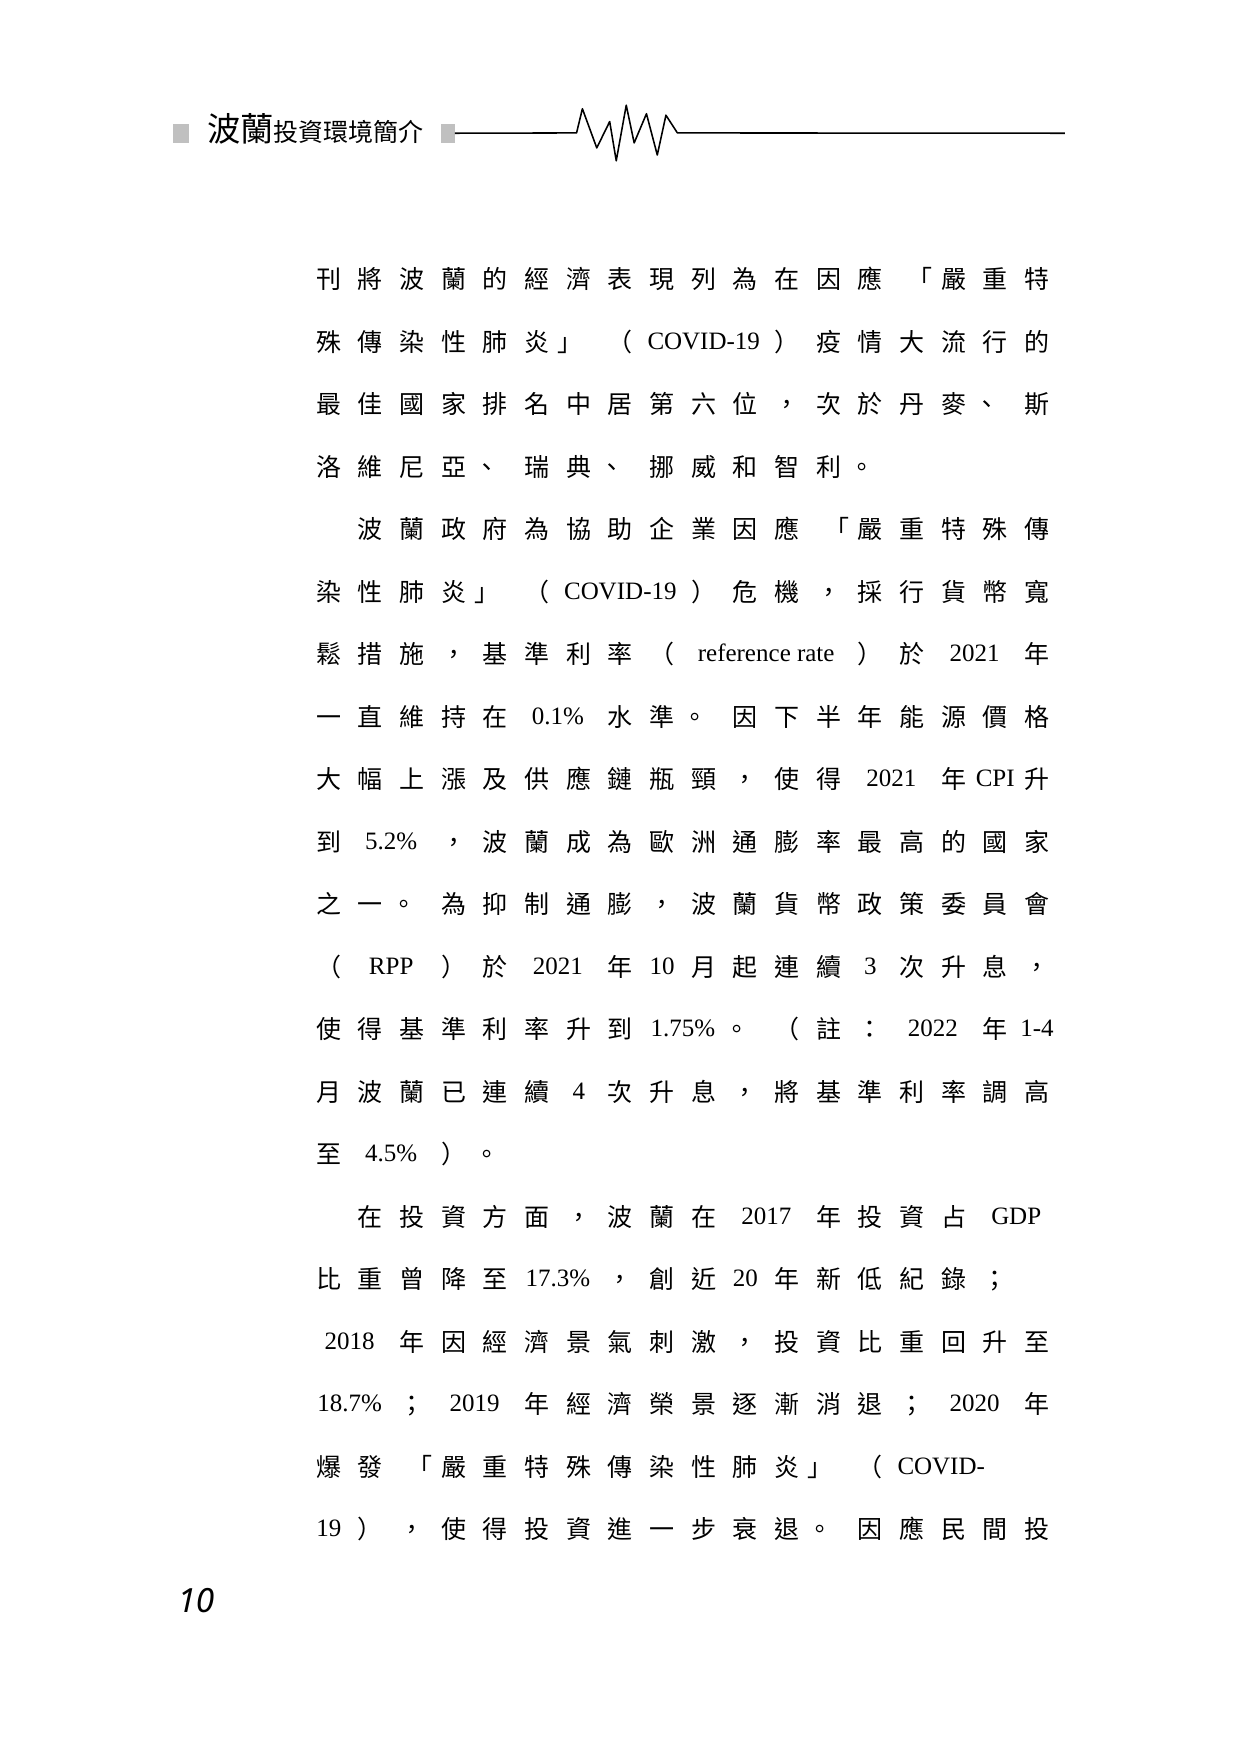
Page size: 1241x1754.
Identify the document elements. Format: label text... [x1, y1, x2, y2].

text 刊將波蘭的經濟表現列為在因應「嚴重特殊傳染性肺炎」（COVID-19）疫情大流行的最佳國家排名中居第六位，次於丹麥、斯洛維尼亞、瑞典、挪威和智利。 [281, 236, 1058, 486]
text 波蘭政府為協助企業因應「嚴重特殊傳染性肺炎」（COVID-19）危機，採行貨幣寬鬆措施，基準利率（reference rate）於2021年一直維持在0.1%水準。因下半年能源價格大幅上漲及供應鏈瓶頸，使得2021年CPI升到5.2%，波蘭成為歐洲通膨率最高的國家之一。為抑制通膨，波蘭貨幣政策委員會（RPP）於2021年10月起連續3次升息，使得基準利率升到1.75%。（註：2022年1-4月波蘭已連續4次升息，將基準利率調高至4.5%）。 [281, 486, 1058, 1174]
text 在投資方面，波蘭在2017年投資占GDP比重曾降至17.3%，創近20年新低紀錄；2018年因經濟景氣刺激，投資比重回升至18.7%；2019年經濟榮景逐漸消退；2020年爆發「嚴重特殊傳染性肺炎」（COVID-19），使得投資進一步衰退。因應民間投 [281, 1174, 1058, 1549]
